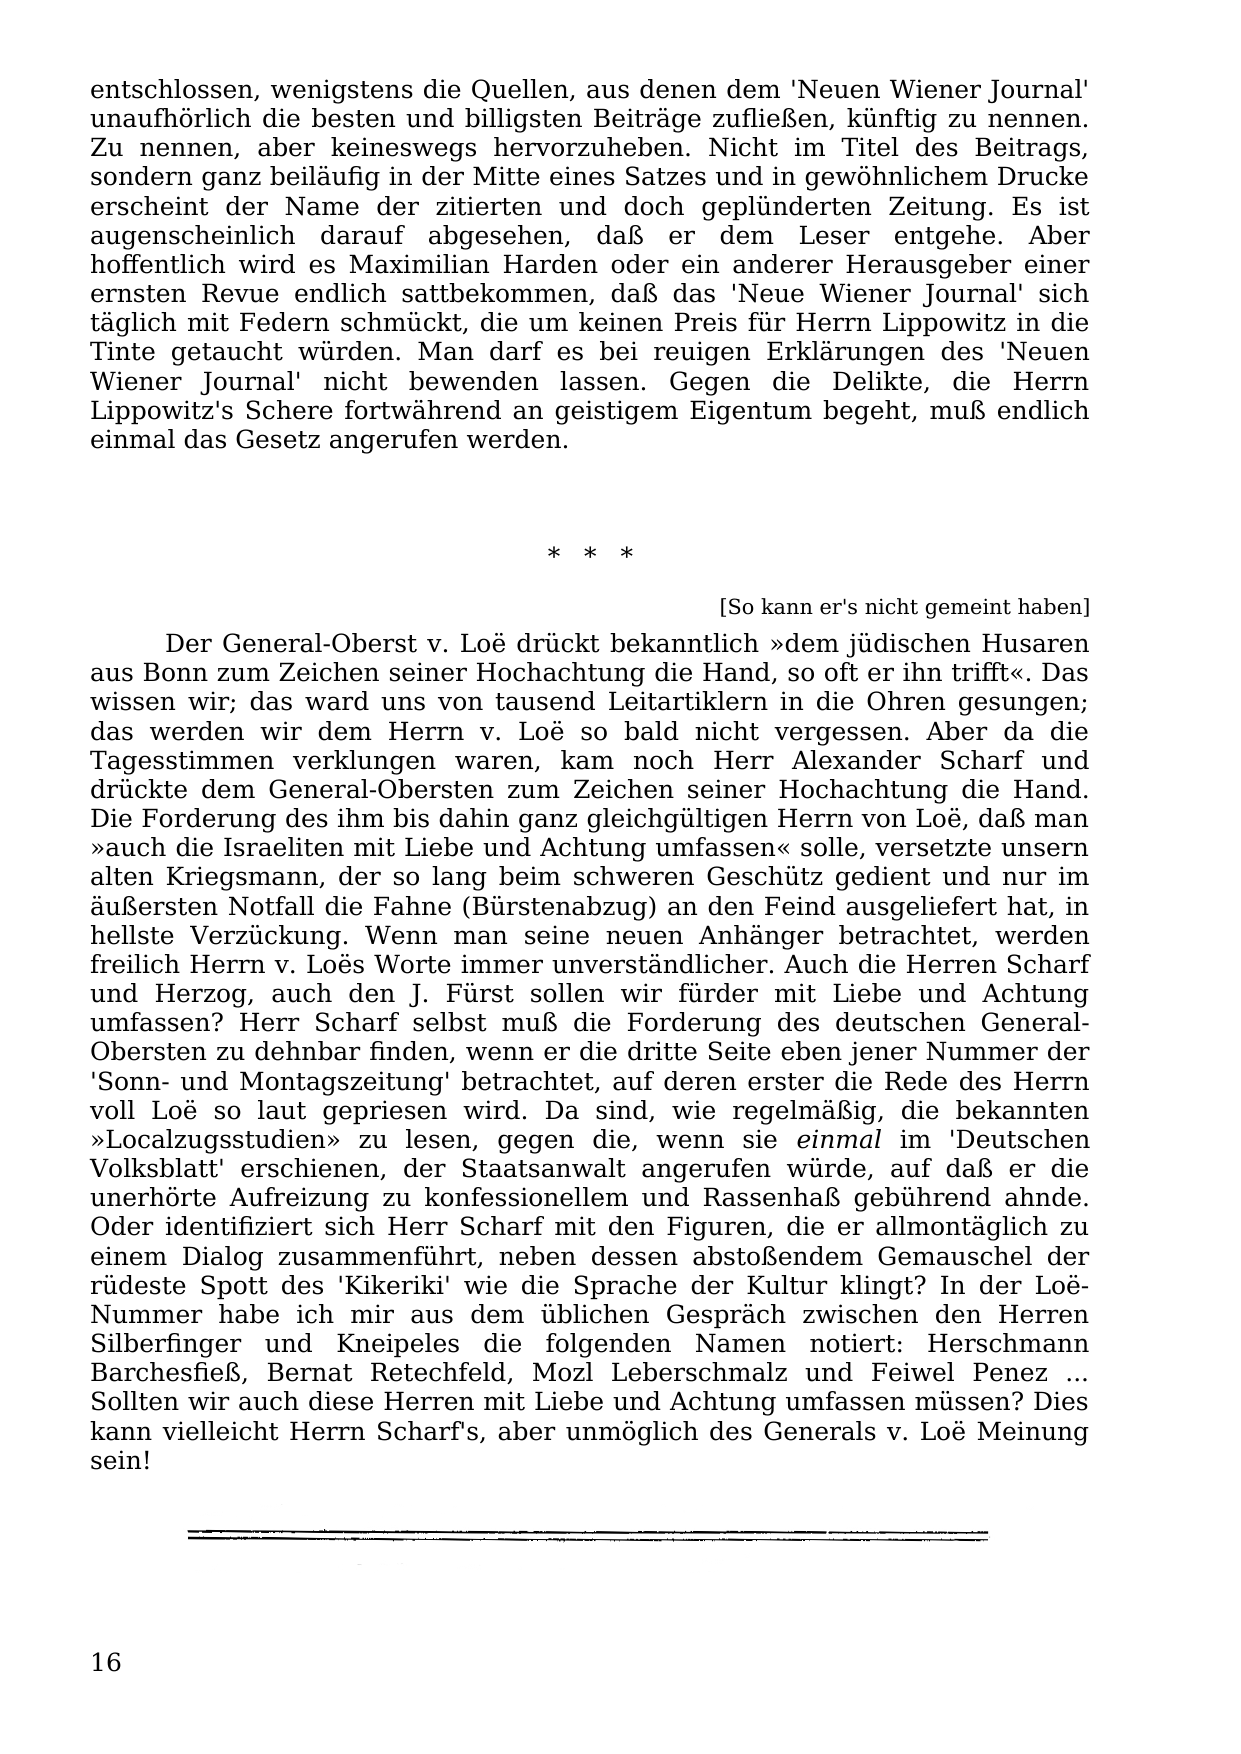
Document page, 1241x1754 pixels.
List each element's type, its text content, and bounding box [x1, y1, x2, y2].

text * * * [90, 542, 1091, 571]
text Der General-Oberst v. Loë drückt bekanntlich »dem jüdischen Husaren aus Bonn zum Zeichen seiner Hochachtung die Hand, so oft er ihn trifft«. Das wissen wir; das ward uns von tausend Leitartiklern in die Ohren gesungen; das werden wir dem Herrn v. Loë so bald nicht vergessen. Aber da die Tagesstimmen verklungen waren, kam noch Herr Alexander Scharf und drückte dem General-Obersten zum Zeichen seiner Hochachtung die Hand. Die Forderung des ihm bis dahin ganz gleichgültigen Herrn von Loë, daß man »auch die Israeliten mit Liebe und Achtung umfassen« solle, versetzte unsern alten Kriegsmann, der so lang beim schweren Geschütz gedient und nur im äußersten Notfall die Fahne (Bürstenabzug) an den Feind ausgeliefert hat, in hellste Verzückung. Wenn man seine neuen Anhänger betrachtet, werden freilich Herrn v. Loës Worte immer unverständlicher. Auch die Herren Scharf und Herzog, auch den J. Fürst sollen wir fürder mit Liebe und Achtung umfassen? Herr Scharf selbst muß die Forderung des deutschen General-Obersten zu dehnbar finden, wenn er die dritte Seite eben jener Nummer der 'Sonn- und Montagszeitung' betrachtet, auf deren erster die Rede des Herrn voll Loë so laut gepriesen wird. Da sind, wie regelmäßig, die bekannten »Localzugsstudien» zu lesen, gegen die, wenn sie einmal im 'Deutschen Volksblatt' erschienen, der Staatsanwalt angerufen würde, auf daß er die unerhörte Aufreizung zu konfessionellem und Rassenhaß gebührend ahnde. Oder identifiziert sich Herr Scharf mit den Figuren, die er allmontäglich zu einem Dialog zusammenführt, neben dessen abstoßendem Gemauschel der rüdeste Spott des 'Kikeriki' wie die Sprache der Kultur klingt? In der Loë-Nummer habe ich mir aus dem üblichen Gespräch zwischen den Herren Silberfinger und Kneipeles die folgenden Namen notiert: Herschmann Barchesfieß, Bernat Retechfeld, Mozl Leberschmalz und Feiwel Penez ... Sollten wir auch diese Herren mit Liebe und Achtung umfassen müssen? Dies kann vielleicht Herrn Scharf's, aber unmöglich des Generals v. Loë Meinung sein! [90, 619, 1091, 1475]
picture [146, 1504, 1034, 1573]
text [So kann er's nicht gemeint haben] [90, 595, 1091, 619]
text entschlossen, wenigstens die Quellen, aus denen dem 'Neuen Wiener Journal' unaufhörlich die besten und billigsten Beiträge zufließen, künftig zu nennen. Zu nennen, aber keineswegs hervorzuheben. Nicht im Titel des Beitrags, sondern ganz beiläufig in der Mitte eines Satzes und in gewöhnlichem Drucke erscheint der Name der zitierten und doch geplünderten Zeitung. Es ist augenscheinlich darauf abgesehen, daß er dem Leser entgehe. Aber hoffentlich wird es Maximilian Harden oder ein anderer Herausgeber einer ernsten Revue endlich sattbekommen, daß das 'Neue Wiener Journal' sich täglich mit Federn schmückt, die um keinen Preis für Herrn Lippowitz in die Tinte getaucht würden. Man darf es bei reuigen Erklärungen des 'Neuen Wiener Journal' nicht bewenden lassen. Gegen die Delikte, die Herrn Lippowitz's Schere fortwährend an geistigem Eigentum begeht, muß endlich einmal das Gesetz angerufen werden. [90, 75, 1091, 454]
